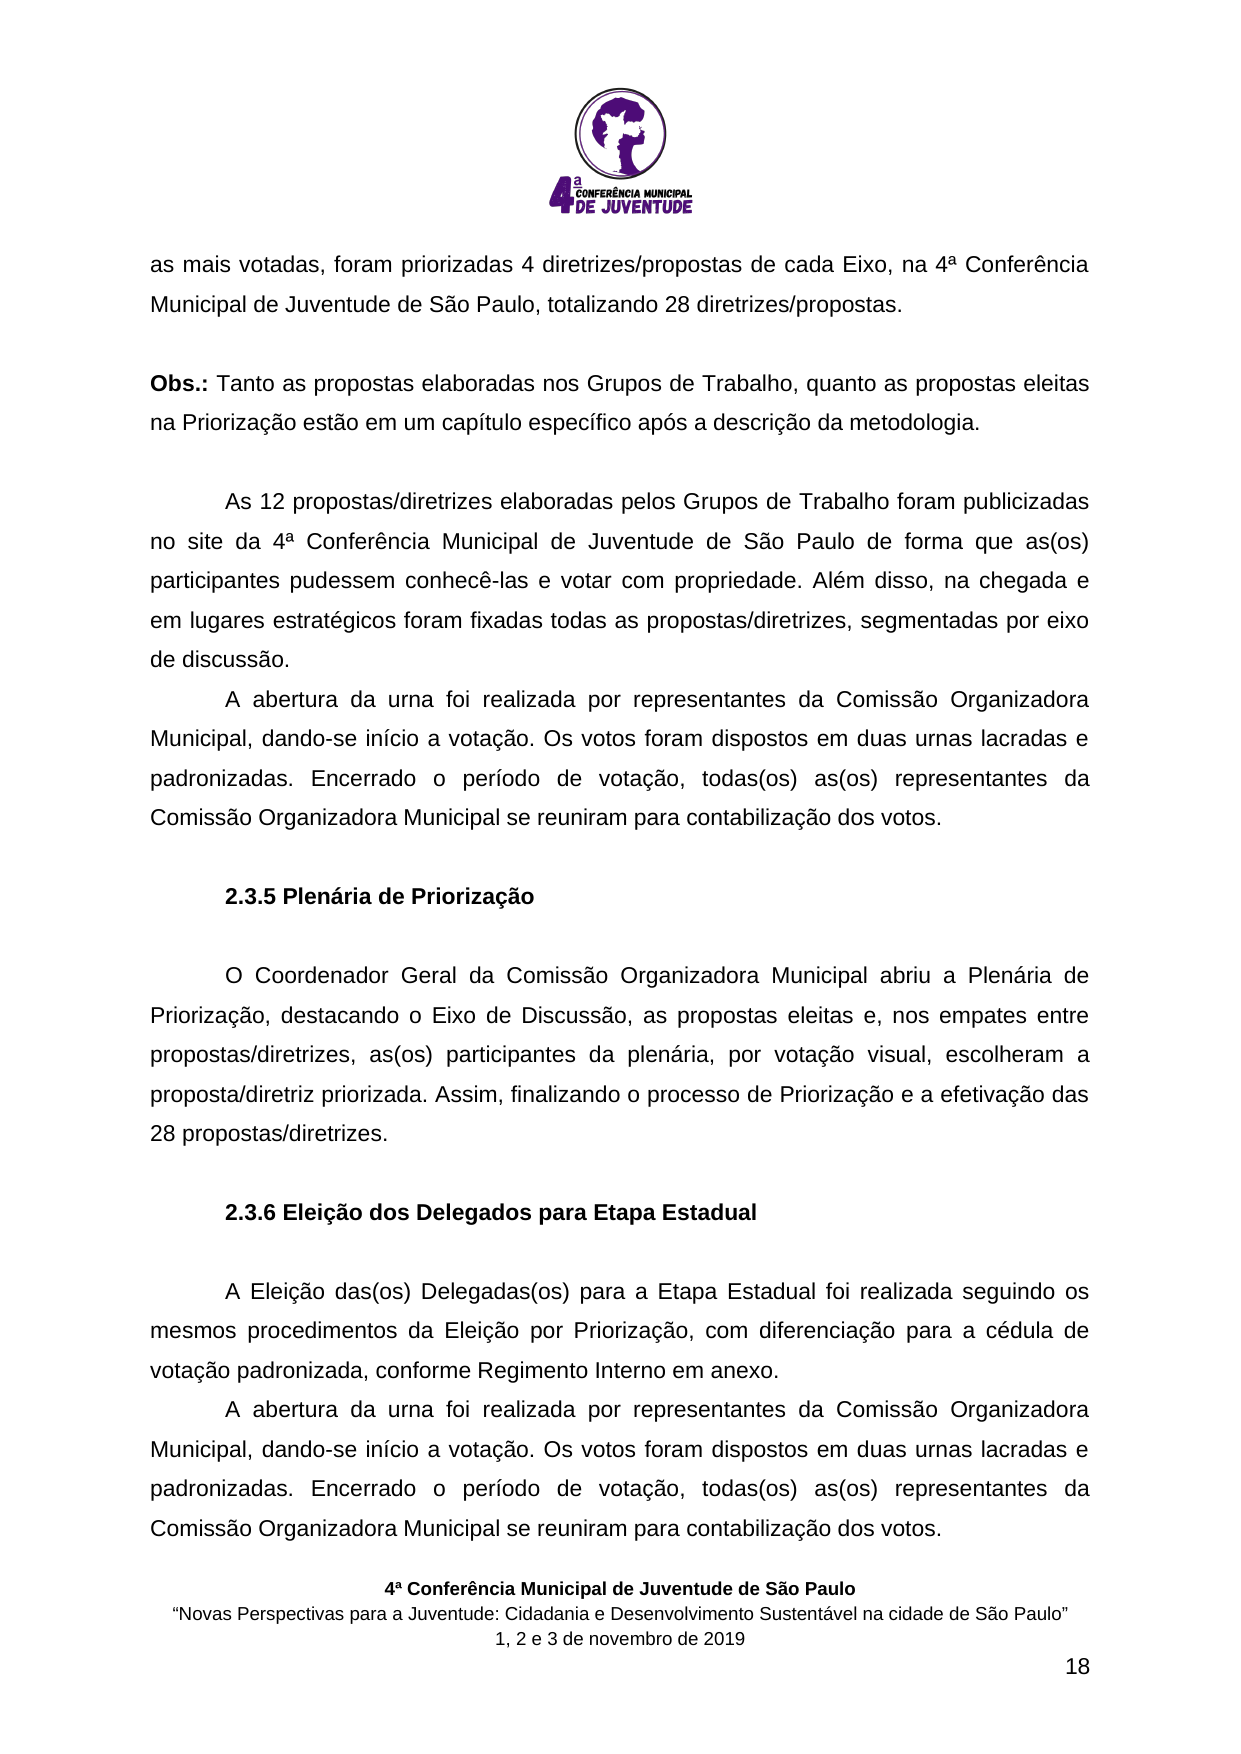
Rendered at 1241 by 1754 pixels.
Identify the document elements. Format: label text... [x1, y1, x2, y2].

text As 12 propostas/diretrizes elaboradas pelos Grupos de Trabalho foram publicizadas no site da 4ª Conferência Municipal de Juventude de São Paulo de forma que as(os) participantes pudessem conhecê-las e votar com propriedade. Além disso, na chegada e em lugares estratégicos foram fixadas todas as propostas/diretrizes, segmentadas por eixo de discussão. [150, 488, 1090, 673]
picture [545, 74, 696, 225]
text Obs.: Tanto as propostas elaboradas nos Grupos de Trabalho, quanto as propostas eleitas na Priorização estão em um capítulo específico após a descrição da metodologia. [150, 370, 1090, 436]
text A abertura da urna foi realizada por representantes da Comissão Organizadora Municipal, dando-se início a votação. Os votos foram dispostos em duas urnas lacradas e padronizadas. Encerrado o período de votação, todas(os) as(os) representantes da Comissão Organizadora Municipal se reuniram para contabilização dos votos. [150, 1396, 1090, 1541]
text 2.3.6 Eleição dos Delegados para Etapa Estadual [225, 1199, 1090, 1225]
text A abertura da urna foi realizada por representantes da Comissão Organizadora Municipal, dando-se início a votação. Os votos foram dispostos em duas urnas lacradas e padronizadas. Encerrado o período de votação, todas(os) as(os) representantes da Comissão Organizadora Municipal se reuniram para contabilização dos votos. [150, 686, 1090, 831]
text 2.3.5 Plenária de Priorização [225, 883, 1090, 909]
text as mais votadas, foram priorizadas 4 diretrizes/propostas de cada Eixo, na 4ª Conferência Municipal de Juventude de São Paulo, totalizando 28 diretrizes/propostas. [150, 251, 1090, 317]
text O Coordenador Geral da Comissão Organizadora Municipal abriu a Plenária de Priorização, destacando o Eixo de Discussão, as propostas eleitas e, nos empates entre propostas/diretrizes, as(os) participantes da plenária, por votação visual, escolheram a proposta/diretriz priorizada. Assim, finalizando o processo de Priorização e a efetivação das 28 propostas/diretrizes. [150, 962, 1090, 1146]
text A Eleição das(os) Delegadas(os) para a Etapa Estadual foi realizada seguindo os mesmos procedimentos da Eleição por Priorização, com diferenciação para a cédula de votação padronizada, conforme Regimento Interno em anexo. [150, 1278, 1090, 1383]
